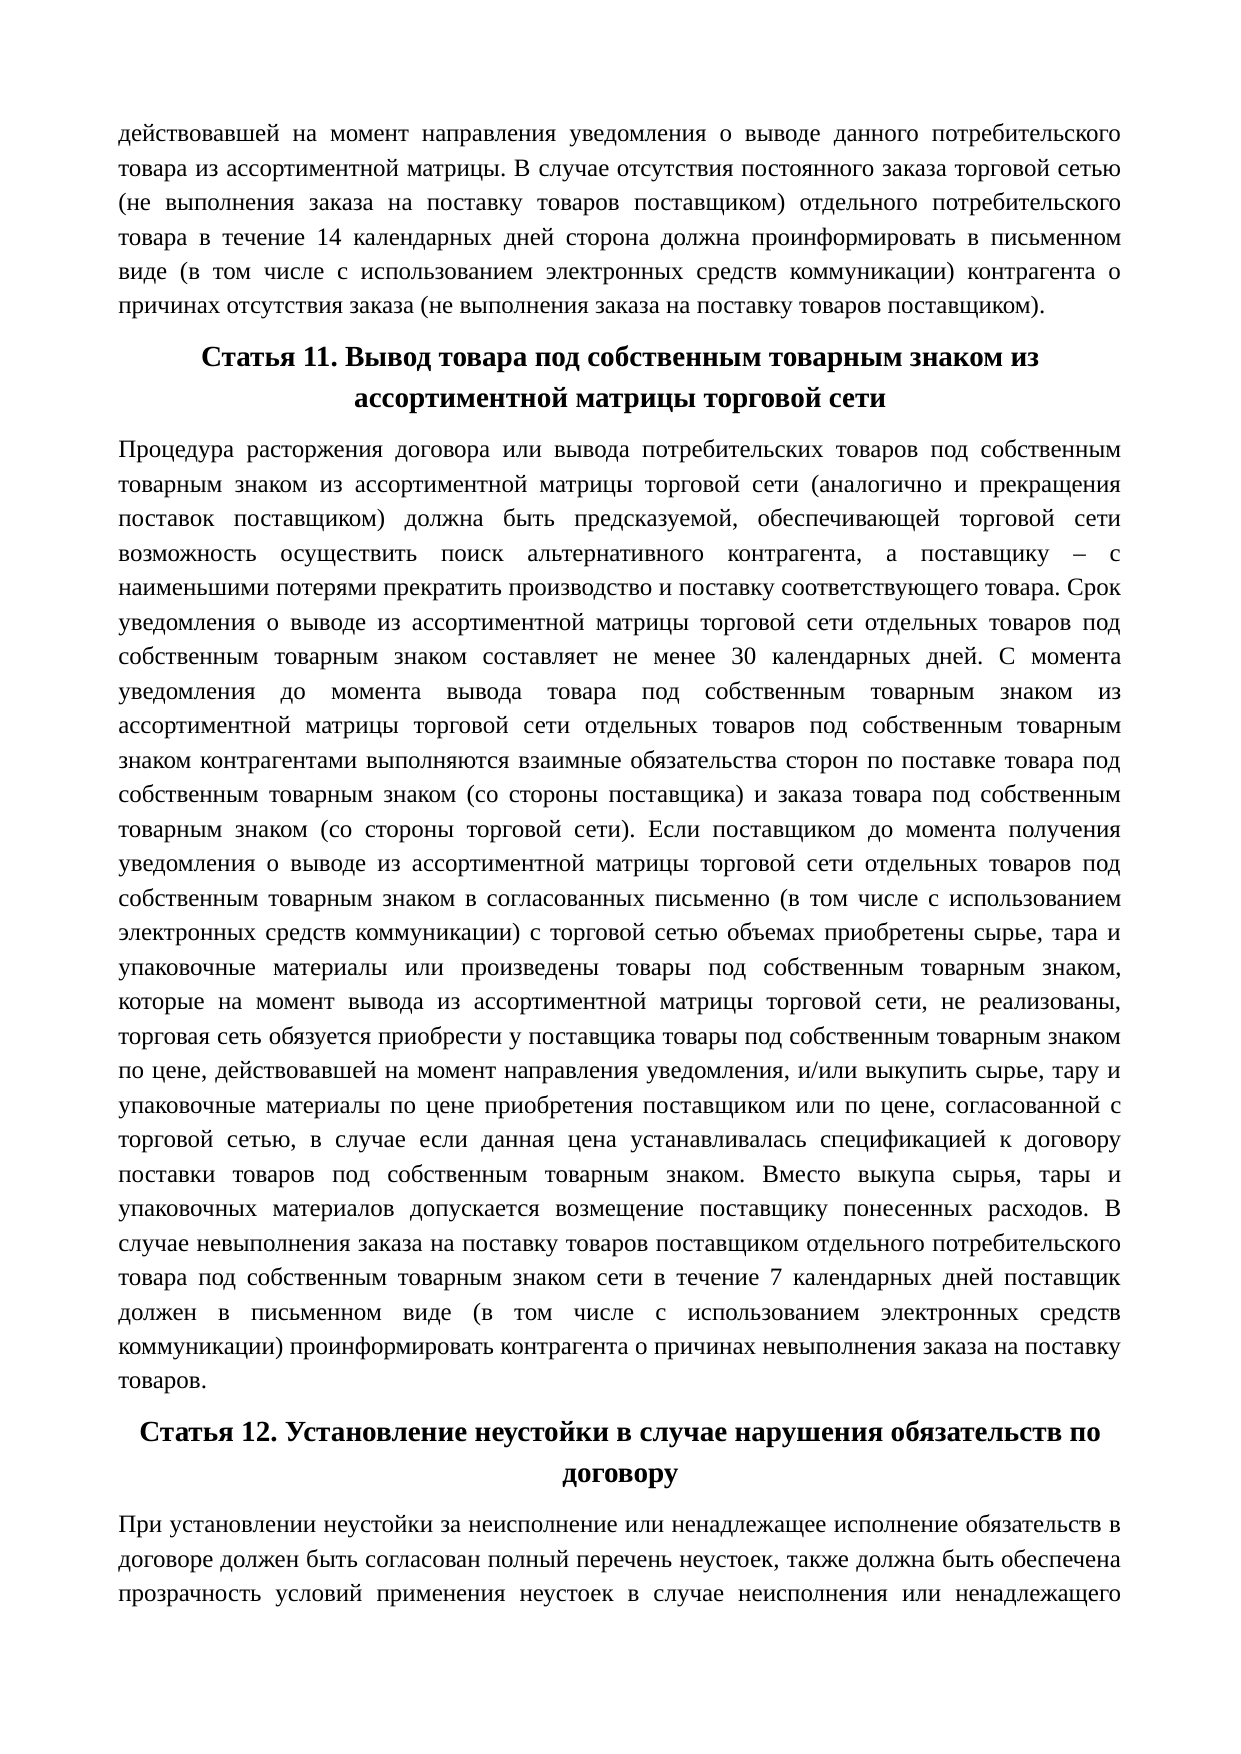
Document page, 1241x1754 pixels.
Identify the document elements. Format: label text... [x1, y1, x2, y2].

text Статья 12. Установление неустойки в случае нарушения обязательств по договору [118, 1414, 1122, 1488]
text Процедура расторжения договора или вывода потребительских товаров под собственным товарным знаком из ассортиментной матрицы торговой сети (аналогично и прекращения поставок поставщиком) должна быть предсказуемой, обеспечивающей торговой сети возможность осуществить поиск альтернативного контрагента, а поставщику – с наименьшими потерями прекратить производство и поставку соответствующего товара. Срок уведомления о выводе из ассортиментной матрицы торговой сети отдельных товаров под собственным товарным знаком составляет не менее 30 календарных дней. С момента уведомления до момента вывода товара под собственным товарным знаком из ассортиментной матрицы торговой сети отдельных товаров под собственным товарным знаком контрагентами выполняются взаимные обязательства сторон по поставке товара под собственным товарным знаком (со стороны поставщика) и заказа товара под собственным товарным знаком (со стороны торговой сети). Если поставщиком до момента получения уведомления о выводе из ассортиментной матрицы торговой сети отдельных товаров под собственным товарным знаком в согласованных письменно (в том числе с использованием электронных средств коммуникации) с торговой сетью объемах приобретены сырье, тара и упаковочные материалы или произведены товары под собственным товарным знаком, которые на момент вывода из ассортиментной матрицы торговой сети, не реализованы, торговая сеть обязуется приобрести у поставщика товары под собственным товарным знаком по цене, действовавшей на момент направления уведомления, и/или выкупить сырье, тару и упаковочные материалы по цене приобретения поставщиком или по цене, согласованной с торговой сетью, в случае если данная цена устанавливалась спецификацией к договору поставки товаров под собственным товарным знаком. Вместо выкупа сырья, тары и упаковочных материалов допускается возмещение поставщику понесенных расходов. В случае невыполнения заказа на поставку товаров поставщиком отдельного потребительского товара под собственным товарным знаком сети в течение 7 календарных дней поставщик должен в письменном виде (в том числе с использованием электронных средств коммуникации) проинформировать контрагента о причинах невыполнения заказа на поставку товаров. [118, 434, 1122, 1394]
text Статья 11. Вывод товара под собственным товарным знаком из ассортиментной матрицы торговой сети [118, 339, 1122, 413]
text действовавшей на момент направления уведомления о выводе данного потребительского товара из ассортиментной матрицы. В случае отсутствия постоянного заказа торговой сетью (не выполнения заказа на поставку товаров поставщиком) отдельного потребительского товара в течение 14 календарных дней сторона должна проинформировать в письменном виде (в том числе с использованием электронных средств коммуникации) контрагента о причинах отсутствия заказа (не выполнения заказа на поставку товаров поставщиком). [118, 118, 1122, 319]
text При установлении неустойки за неисполнение или ненадлежащее исполнение обязательств в договоре должен быть согласован полный перечень неустоек, также должна быть обеспечена прозрачность условий применения неустоек в случае неисполнения или ненадлежащего [118, 1509, 1122, 1607]
